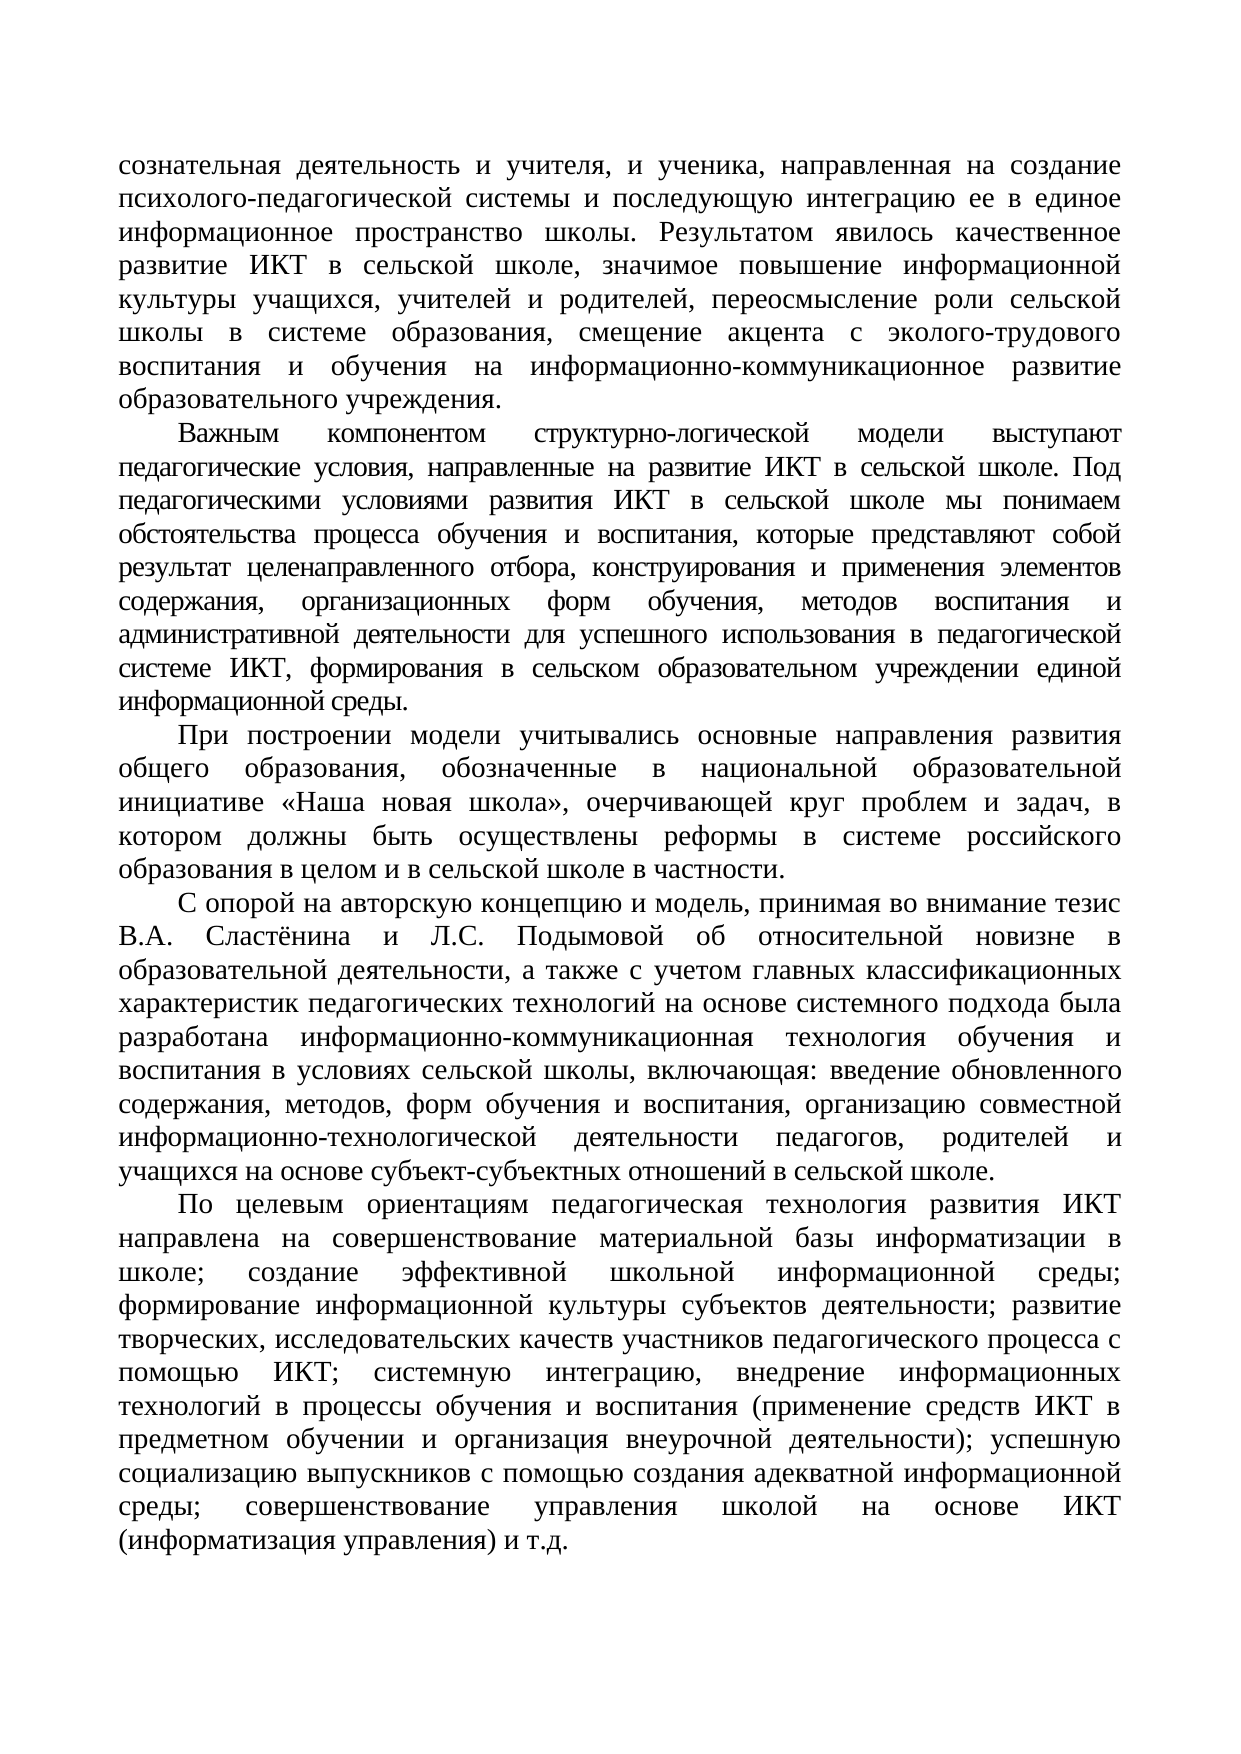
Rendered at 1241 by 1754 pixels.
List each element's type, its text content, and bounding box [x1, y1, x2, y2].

text С опорой на авторскую концепцию и модель, принимая во внимание тезис В.А. Сластёнина и Л.С. Подымовой об относительной новизне в образовательной деятельности, а также с учетом главных классификационных характеристик педагогических технологий на основе системного подхода была разработана информационно-коммуникационная технология обучения и воспитания в условиях сельской школы, включающая: введение обновленного содержания, методов, форм обучения и воспитания, организацию совместной информационно-технологической деятельности педагогов, родителей и учащихся на основе субъект-субъектных отношений в сельской школе. [118, 885, 1122, 1187]
text сознательная деятельность и учителя, и ученика, направленная на создание психолого-педагогической системы и последующую интеграцию ее в единое информационное пространство школы. Результатом явилось качественное развитие ИКТ в сельской школе, значимое повышение информационной культуры учащихся, учителей и родителей, переосмысление роли сельской школы в системе образования, смещение акцента с эколого-трудового воспитания и обучения на информационно-коммуникационное развитие образовательного учреждения. [118, 147, 1122, 415]
text По целевым ориентациям педагогическая технология развития ИКТ направлена на совершенствование материальной базы информатизации в школе; создание эффективной школьной информационной среды; формирование информационной культуры субъектов деятельности; развитие творческих, исследовательских качеств участников педагогического процесса с помощью ИКТ; системную интеграцию, внедрение информационных технологий в процессы обучения и воспитания (применение средств ИКТ в предметном обучении и организация внеурочной деятельности); успешную социализацию выпускников с помощью создания адекватной информационной среды; совершенствование управления школой на основе ИКТ (информатизация управления) и т.д. [118, 1187, 1122, 1556]
text При построении модели учитывались основные направления развития общего образования, обозначенные в национальной образовательной инициативе «Наша новая школа», очерчивающей круг проблем и задач, в котором должны быть осуществлены реформы в системе российского образования в целом и в сельской школе в частности. [118, 717, 1122, 885]
text Важным компонентом структурно-логической модели выступают педагогические условия, направленные на развитие ИКТ в сельской школе. Под педагогическими условиями развития ИКТ в сельской школе мы понимаем обстоятельства процесса обучения и воспитания, которые представляют собой результат целенаправленного отбора, конструирования и применения элементов содержания, организационных форм обучения, методов воспитания и административной деятельности для успешного использования в педагогической системе ИКТ, формирования в сельском образовательном учреждении единой информационной среды. [118, 415, 1122, 717]
